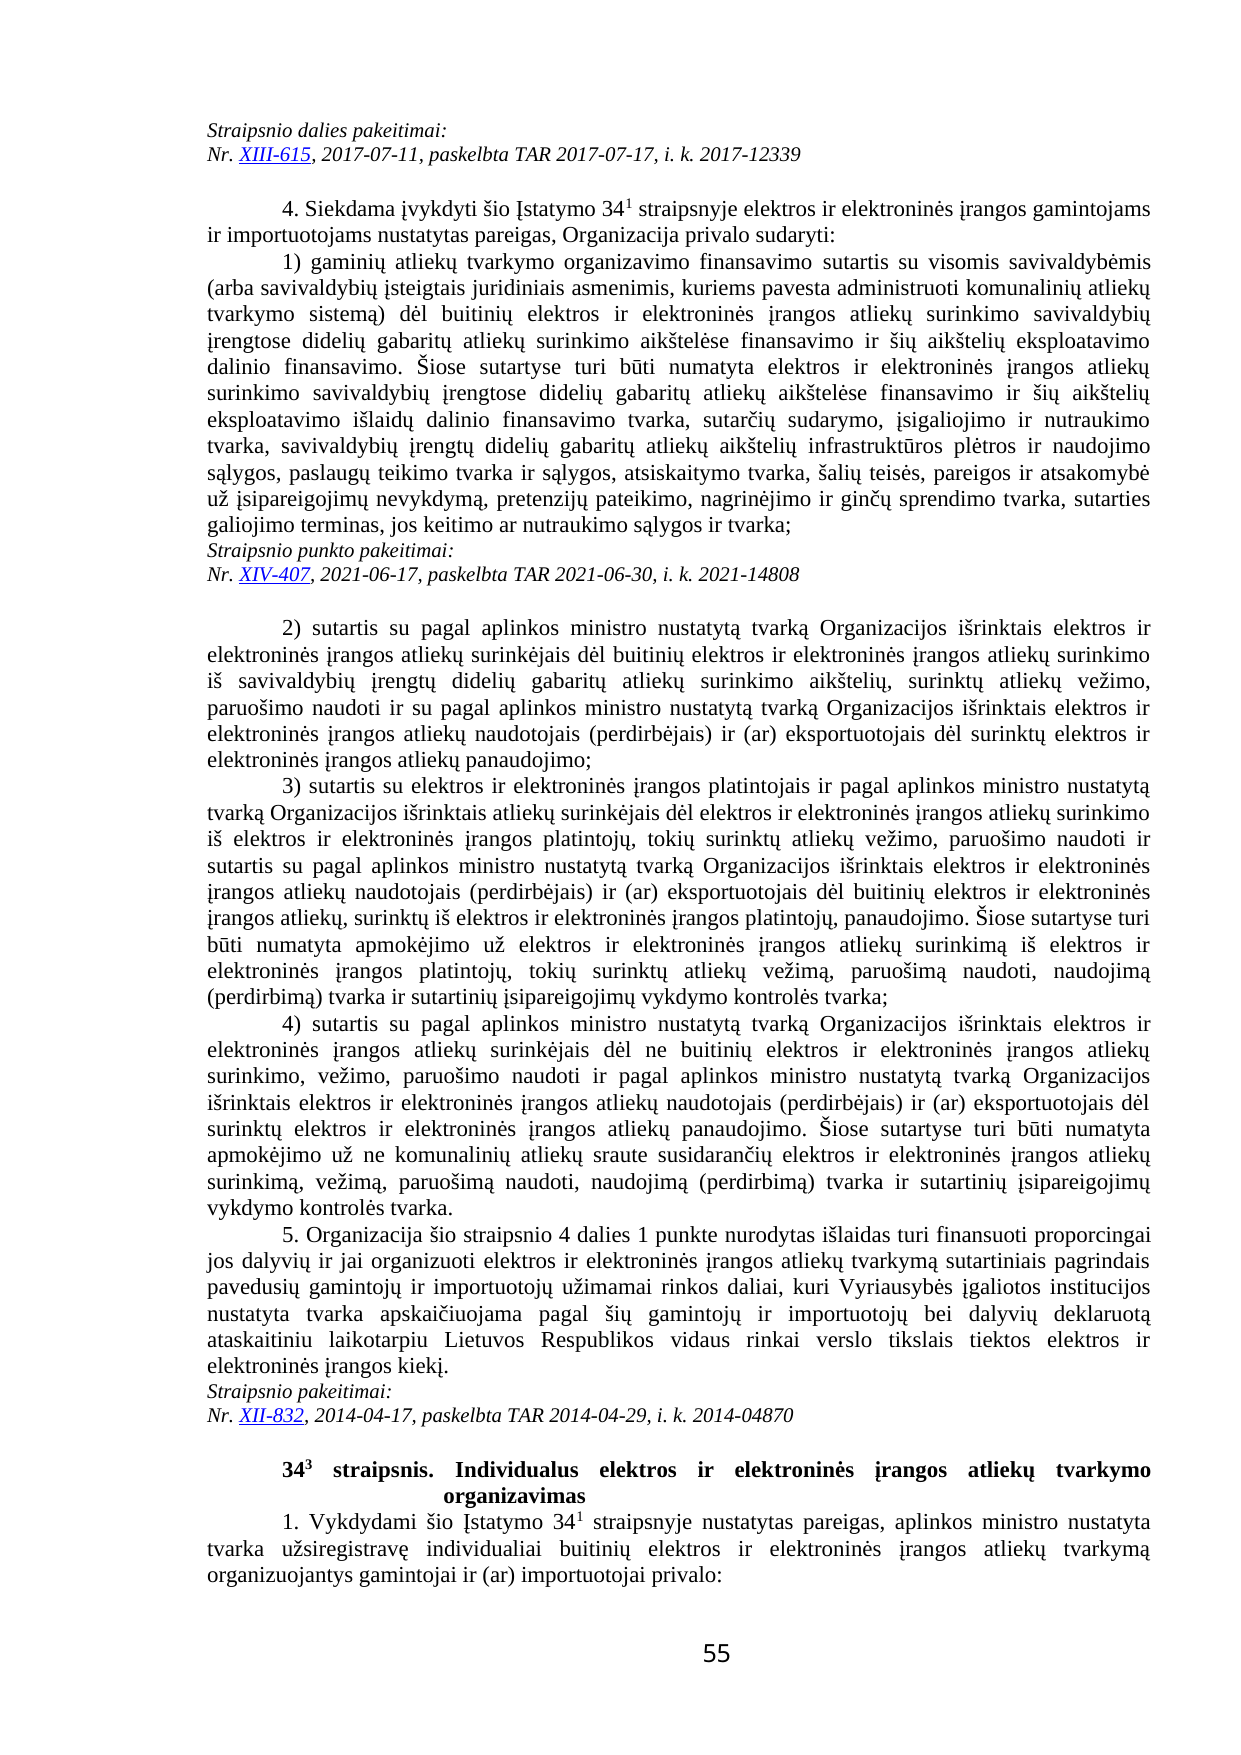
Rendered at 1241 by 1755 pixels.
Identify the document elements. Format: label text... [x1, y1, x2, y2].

text Straipsnio punkto pakeitimai: [207, 538, 1152, 562]
text Straipsnio pakeitimai: [207, 1379, 1152, 1403]
text Straipsnio dalies pakeitimai: [207, 118, 1152, 142]
text Nr. XIII-615, 2017-07-11, paskelbta TAR 2017-07-17, i. k. 2017-12339 [207, 142, 1152, 166]
text Nr. XIV-407, 2021-06-17, paskelbta TAR 2021-06-30, i. k. 2021-14808 [207, 562, 1152, 586]
text 1. Vykdydami šio Įstatymo 341 straipsnyje nustatytas pareigas, aplinkos ministro nustatyta tvarka užsiregistravę individualiai buitinių elektros ir elektroninės įrangos atliekų tvarkymą organizuojantys gamintojai ir (ar) importuotojai privalo: [207, 1508, 1152, 1587]
text 4. Siekdama įvykdyti šio Įstatymo 341 straipsnyje elektros ir elektroninės įrangos gamintojams ir importuotojams nustatytas pareigas, Organizacija privalo sudaryti: [207, 195, 1152, 248]
text 3) sutartis su elektros ir elektroninės įrangos platintojais ir pagal aplinkos ministro nustatytą tvarką Organizacijos išrinktais atliekų surinkėjais dėl elektros ir elektroninės įrangos atliekų surinkimo iš elektros ir elektroninės įrangos platintojų, tokių surinktų atliekų vežimo, paruošimo naudoti ir sutartis su pagal aplinkos ministro nustatytą tvarką Organizacijos išrinktais elektros ir elektroninės įrangos atliekų naudotojais (perdirbėjais) ir (ar) eksportuotojais dėl buitinių elektros ir elektroninės įrangos atliekų, surinktų iš elektros ir elektroninės įrangos platintojų, panaudojimo. Šiose sutartyse turi būti numatyta apmokėjimo už elektros ir elektroninės įrangos atliekų surinkimą iš elektros ir elektroninės įrangos platintojų, tokių surinktų atliekų vežimą, paruošimą naudoti, naudojimą (perdirbimą) tvarka ir sutartinių įsipareigojimų vykdymo kontrolės tvarka; [207, 773, 1152, 1010]
text 2) sutartis su pagal aplinkos ministro nustatytą tvarką Organizacijos išrinktais elektros ir elektroninės įrangos atliekų surinkėjais dėl buitinių elektros ir elektroninės įrangos atliekų surinkimo iš savivaldybių įrengtų didelių gabaritų atliekų surinkimo aikštelių, surinktų atliekų vežimo, paruošimo naudoti ir su pagal aplinkos ministro nustatytą tvarką Organizacijos išrinktais elektros ir elektroninės įrangos atliekų naudotojais (perdirbėjais) ir (ar) eksportuotojais dėl surinktų elektros ir elektroninės įrangos atliekų panaudojimo; [207, 614, 1152, 773]
text 4) sutartis su pagal aplinkos ministro nustatytą tvarką Organizacijos išrinktais elektros ir elektroninės įrangos atliekų surinkėjais dėl ne buitinių elektros ir elektroninės įrangos atliekų surinkimo, vežimo, paruošimo naudoti ir pagal aplinkos ministro nustatytą tvarką Organizacijos išrinktais elektros ir elektroninės įrangos atliekų naudotojais (perdirbėjais) ir (ar) eksportuotojais dėl surinktų elektros ir elektroninės įrangos atliekų panaudojimo. Šiose sutartyse turi būti numatyta apmokėjimo už ne komunalinių atliekų sraute susidarančių elektros ir elektroninės įrangos atliekų surinkimą, vežimą, paruošimą naudoti, naudojimą (perdirbimą) tvarka ir sutartinių įsipareigojimų vykdymo kontrolės tvarka. [207, 1010, 1152, 1221]
text 5. Organizacija šio straipsnio 4 dalies 1 punkte nurodytas išlaidas turi finansuoti proporcingai jos dalyvių ir jai organizuoti elektros ir elektroninės įrangos atliekų tvarkymą sutartiniais pagrindais pavedusių gamintojų ir importuotojų užimamai rinkos daliai, kuri Vyriausybės įgaliotos institucijos nustatyta tvarka apskaičiuojama pagal šių gamintojų ir importuotojų bei dalyvių deklaruotą ataskaitiniu laikotarpiu Lietuvos Respublikos vidaus rinkai verslo tikslais tiektos elektros ir elektroninės įrangos kiekį. [207, 1221, 1152, 1379]
text Nr. XII-832, 2014-04-17, paskelbta TAR 2014-04-29, i. k. 2014-04870 [207, 1403, 1152, 1427]
text 1) gaminių atliekų tvarkymo organizavimo finansavimo sutartis su visomis savivaldybėmis (arba savivaldybių įsteigtais juridiniais asmenimis, kuriems pavesta administruoti komunalinių atliekų tvarkymo sistemą) dėl buitinių elektros ir elektroninės įrangos atliekų surinkimo savivaldybių įrengtose didelių gabaritų atliekų surinkimo aikštelėse finansavimo ir šių aikštelių eksploatavimo dalinio finansavimo. Šiose sutartyse turi būti numatyta elektros ir elektroninės įrangos atliekų surinkimo savivaldybių įrengtose didelių gabaritų atliekų aikštelėse finansavimo ir šių aikštelių eksploatavimo išlaidų dalinio finansavimo tvarka, sutarčių sudarymo, įsigaliojimo ir nutraukimo tvarka, savivaldybių įrengtų didelių gabaritų atliekų aikštelių infrastruktūros plėtros ir naudojimo sąlygos, paslaugų teikimo tvarka ir sąlygos, atsiskaitymo tvarka, šalių teisės, pareigos ir atsakomybė už įsipareigojimų nevykdymą, pretenzijų pateikimo, nagrinėjimo ir ginčų sprendimo tvarka, sutarties galiojimo terminas, jos keitimo ar nutraukimo sąlygos ir tvarka; [207, 248, 1152, 538]
text 343 straipsnis. Individualus elektros ir elektroninės įrangos atliekų tvarkymo organizavimas [282, 1456, 1152, 1508]
